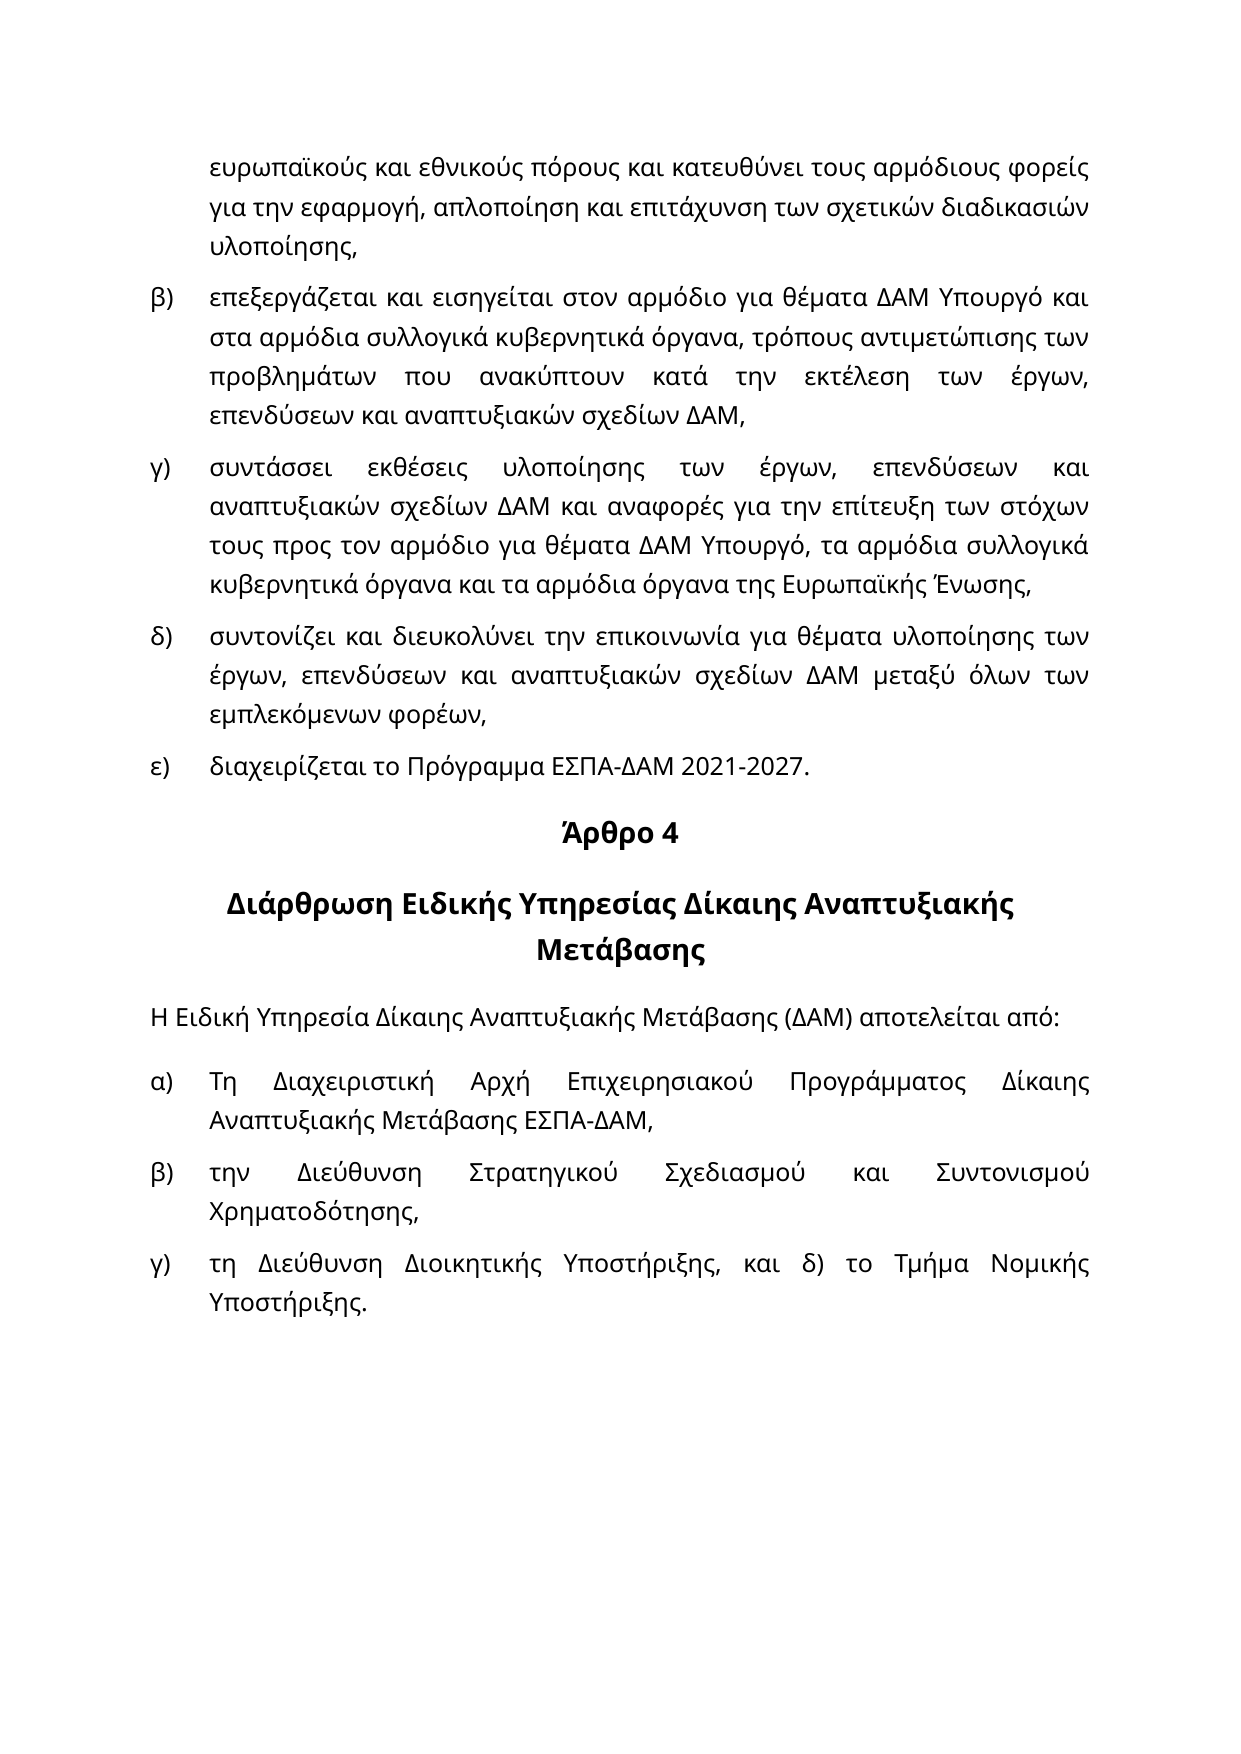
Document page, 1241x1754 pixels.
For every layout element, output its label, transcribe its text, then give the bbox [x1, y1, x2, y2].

list α) Τη Διαχειριστική Αρχή Επιχειρησιακού Προγράμματος Δίκαιης Αναπτυξιακής Μετάβασης ΕΣΠΑ-ΔΑΜ, [150, 1063, 1090, 1137]
text Η Ειδική Υπηρεσία Δίκαιης Αναπτυξιακής Μετάβασης (ΔΑΜ) αποτελείται από: [150, 999, 1090, 1033]
list γ) τη Διεύθυνση Διοικητικής Υποστήριξης, και δ) το Τμήμα Νομικής Υποστήριξης. [150, 1245, 1090, 1318]
subtitle Διάρθρωση Ειδικής Υπηρεσίας Δίκαιης Αναπτυξιακής Μετάβασης [150, 883, 1090, 968]
list ευρωπαϊκούς και εθνικούς πόρους και κατευθύνει τους αρμόδιους φορείς για την εφαρμογή, απλοποίηση και επιτάχυνση των σχετικών διαδικασιών υλοποίησης, [150, 150, 1090, 262]
list β) επεξεργάζεται και εισηγείται στον αρμόδιο για θέματα ΔΑΜ Υπουργό και στα αρμόδια συλλογικά κυβερνητικά όργανα, τρόπους αντιμετώπισης των προβλημάτων που ανακύπτουν κατά την εκτέλεση των έργων, επενδύσεων και αναπτυξιακών σχεδίων ΔΑΜ, [150, 280, 1090, 432]
list δ) συντονίζει και διευκολύνει την επικοινωνία για θέματα υλοποίησης των έργων, επενδύσεων και αναπτυξιακών σχεδίων ΔΑΜ μεταξύ όλων των εμπλεκόμενων φορέων, [150, 618, 1090, 731]
list ε) διαχειρίζεται το Πρόγραμμα ΕΣΠΑ-ΔΑΜ 2021-2027. [150, 748, 1090, 782]
subtitle Άρθρο 4 [150, 812, 1090, 852]
list γ) συντάσσει εκθέσεις υλοποίησης των έργων, επενδύσεων και αναπτυξιακών σχεδίων ΔΑΜ και αναφορές για την επίτευξη των στόχων τους προς τον αρμόδιο για θέματα ΔΑΜ Υπουργό, τα αρμόδια συλλογικά κυβερνητικά όργανα και τα αρμόδια όργανα της Ευρωπαϊκής Ένωσης, [150, 449, 1090, 601]
list β) την Διεύθυνση Στρατηγικού Σχεδιασμού και Συντονισμού Χρηματοδότησης, [150, 1154, 1090, 1228]
